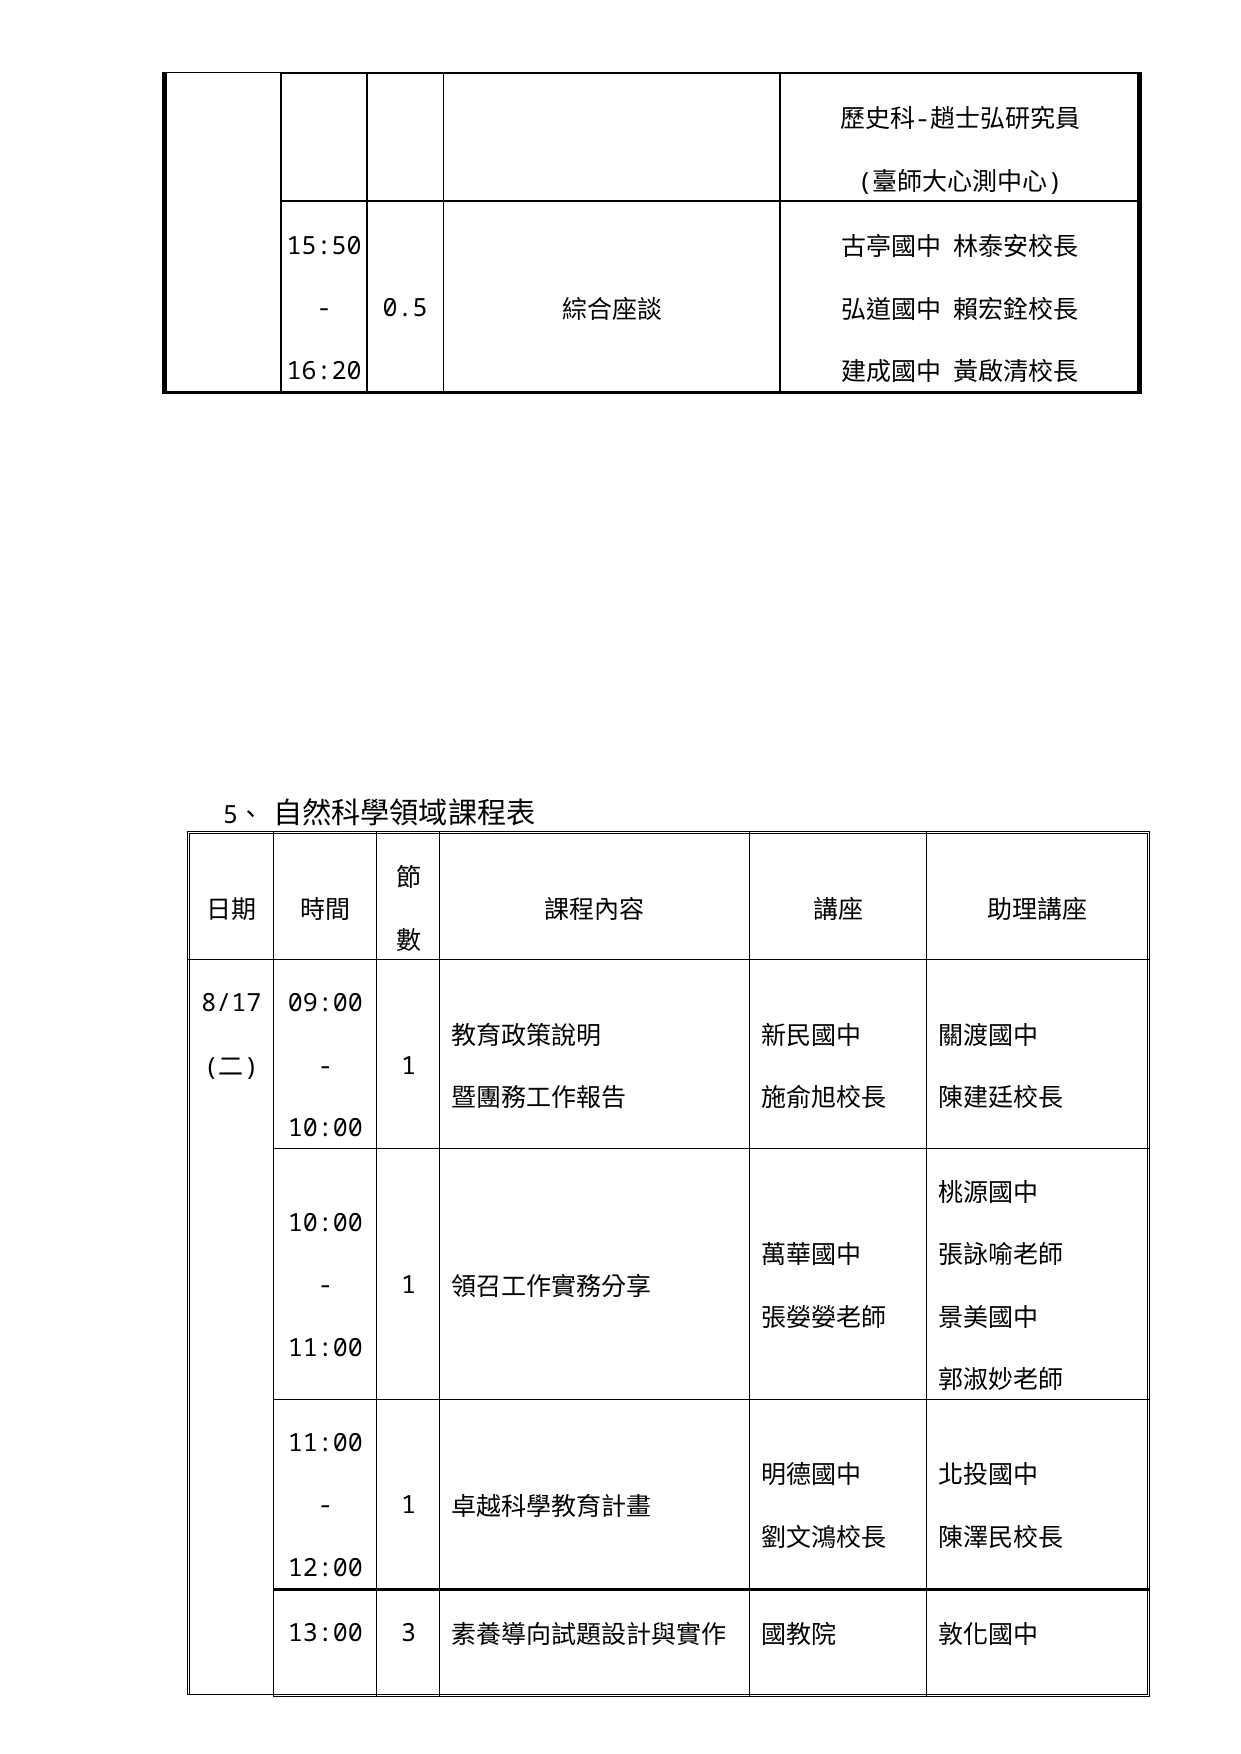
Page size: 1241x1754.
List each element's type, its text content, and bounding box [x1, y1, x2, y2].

table_cell 北投國中 陳澤民校長 [927, 1400, 1147, 1587]
table_cell [444, 74, 779, 200]
table_cell [368, 74, 443, 200]
list 自然科學領域課程表 [223, 769, 1053, 831]
table_cell 素養導向試題設計與實作 [440, 1591, 749, 1694]
table_cell 09:00-10:00 [274, 960, 376, 1148]
table_header 講座 [750, 834, 926, 959]
table_cell 領召工作實務分享 [440, 1149, 749, 1399]
table_cell 1 [377, 1400, 439, 1587]
table_cell 1 [377, 1149, 439, 1399]
table_cell 國教院 [750, 1591, 926, 1694]
table_cell 11:00-12:00 [274, 1400, 376, 1587]
table_cell 3 [377, 1591, 439, 1694]
table_cell 教育政策說明 暨團務工作報告 [440, 960, 749, 1148]
table_header 節數 [377, 834, 439, 959]
table_cell 桃源國中 張詠喻老師 景美國中 郭淑妙老師 [927, 1149, 1147, 1399]
table_cell 綜合座談 [444, 202, 779, 391]
table_cell 萬華國中 張嫈嫈老師 [750, 1149, 926, 1399]
table_cell 歷史科-趙士弘研究員 (臺師大心測中心) [781, 74, 1137, 200]
table_cell 8/17 (二) [190, 960, 273, 1694]
table_header 助理講座 [927, 834, 1147, 959]
table_header 時間 [274, 834, 376, 959]
table_cell [167, 73, 280, 391]
table_cell [282, 74, 366, 200]
table_cell 新民國中 施俞旭校長 [750, 960, 926, 1148]
table_cell 明德國中 劉文鴻校長 [750, 1400, 926, 1587]
table_cell 15:50-16:20 [282, 202, 366, 391]
table_cell 13:00- [274, 1591, 376, 1694]
table_cell 卓越科學教育計畫 [440, 1400, 749, 1587]
table_cell 1 [377, 960, 439, 1148]
table_header 課程內容 [440, 834, 749, 959]
table_cell 古亭國中 林泰安校長 弘道國中 賴宏銓校長 建成國中 黃啟清校長 [781, 202, 1137, 391]
table_header 日期 [190, 834, 273, 959]
table_cell 10:00-11:00 [274, 1149, 376, 1399]
table_cell 關渡國中 陳建廷校長 [927, 960, 1147, 1148]
table_cell 敦化國中 [927, 1591, 1147, 1694]
table_cell 0.5 [368, 202, 443, 391]
